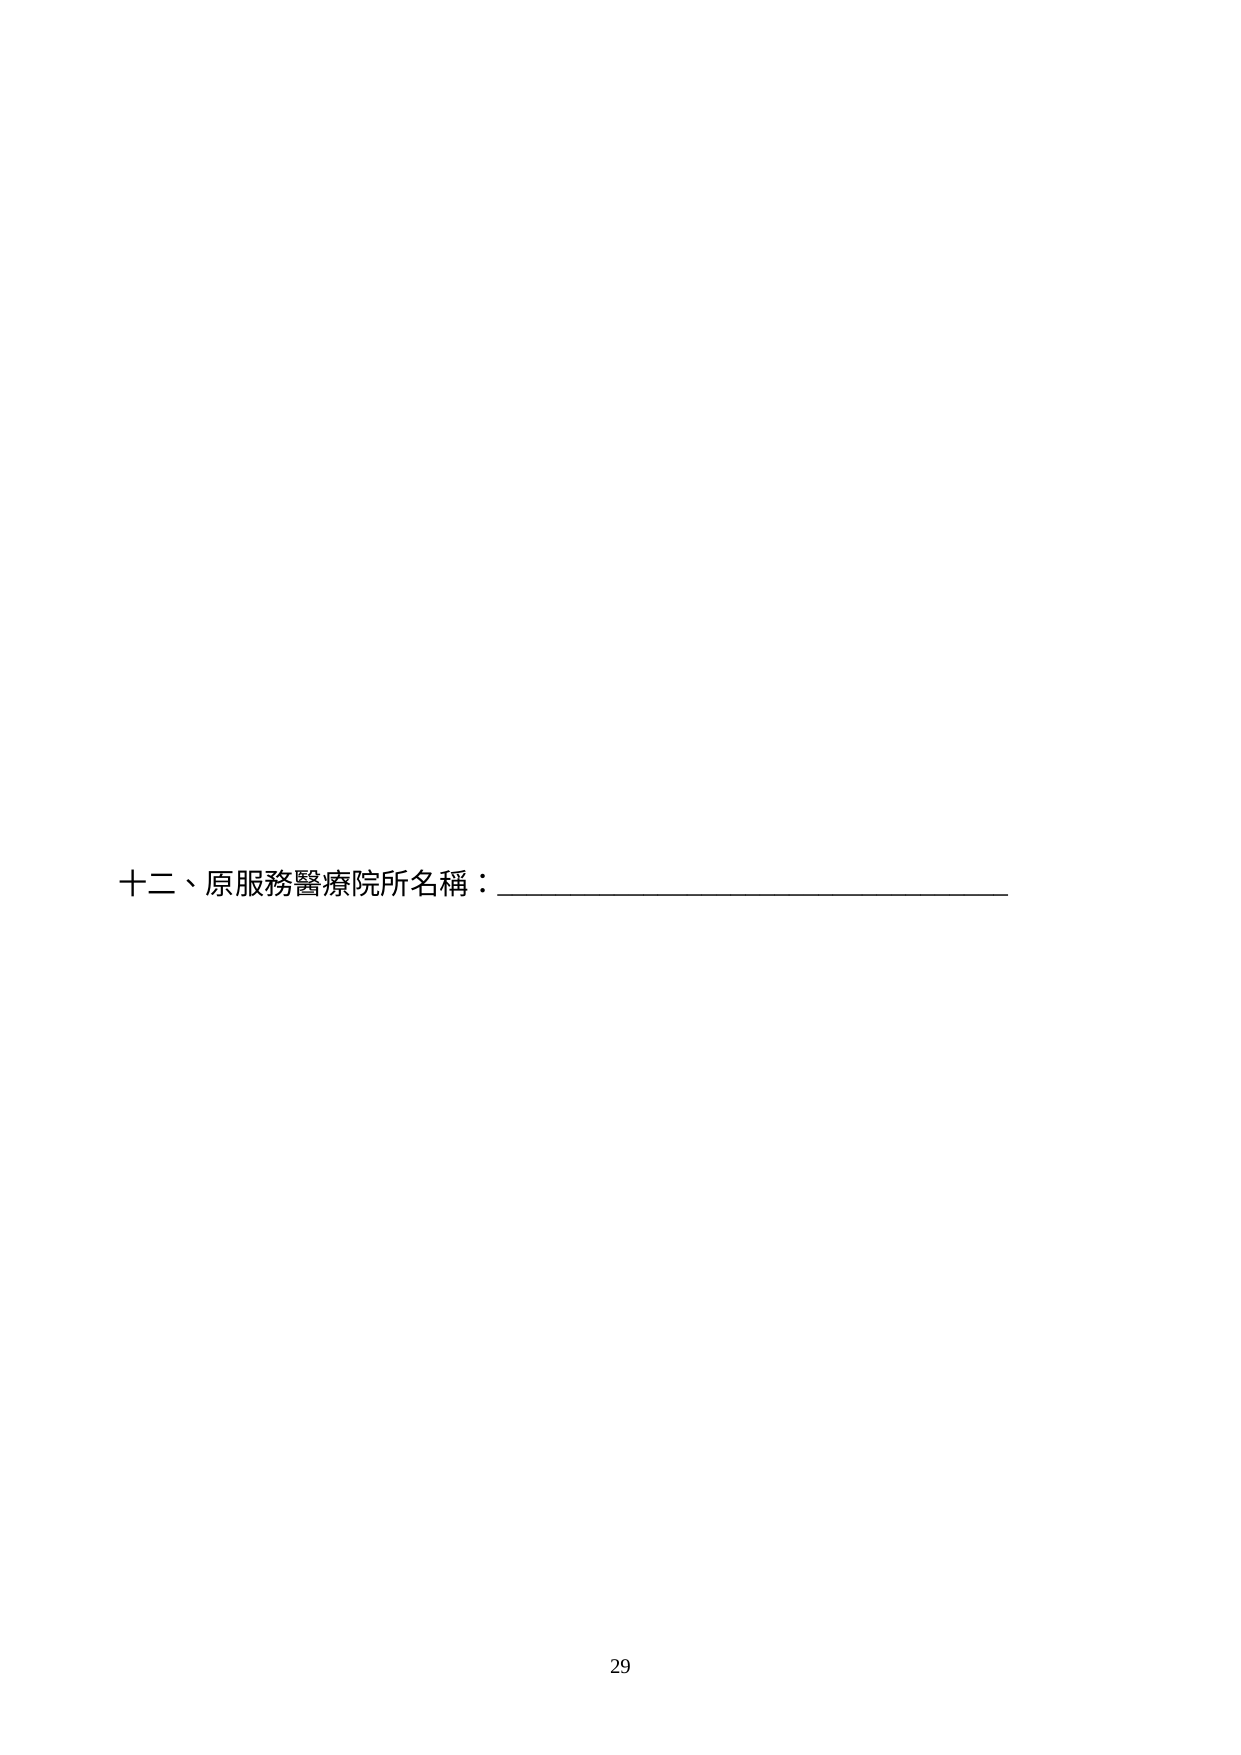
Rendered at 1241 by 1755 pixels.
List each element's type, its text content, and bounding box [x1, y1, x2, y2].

text 十二、原服務醫療院所名稱：___________________________________ [118, 840, 1122, 902]
